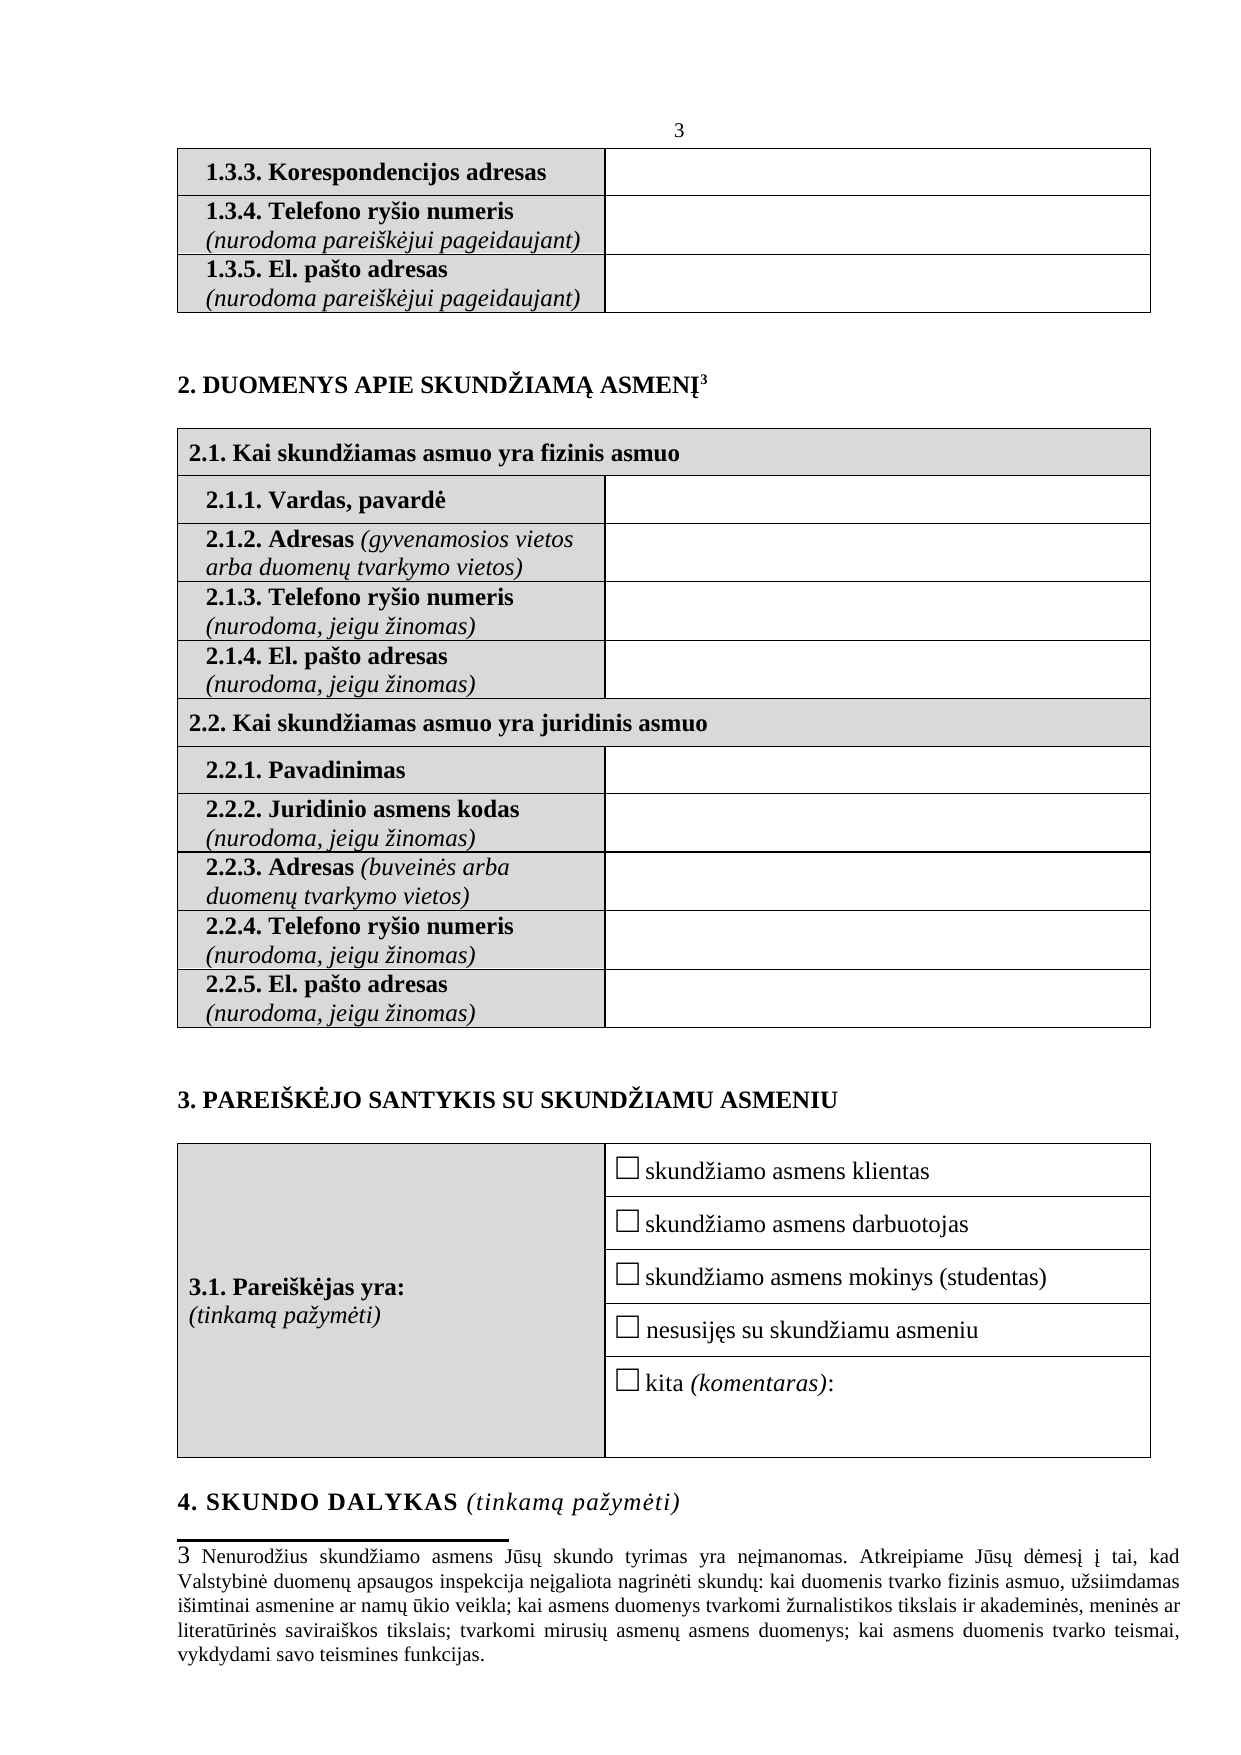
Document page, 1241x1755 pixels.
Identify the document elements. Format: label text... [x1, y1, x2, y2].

table_cell [606, 582, 1150, 640]
table_cell 1.3.4. Telefono ryšio numeris (nurodoma pareiškėjui pageidaujant) [178, 196, 604, 253]
table_header 2.1. Kai skundžiamas asmuo yra fizinis asmuo [178, 429, 1150, 475]
table_cell 2.2. Kai skundžiamas asmuo yra juridinis asmuo [178, 699, 1150, 746]
table_cell [606, 476, 1150, 523]
table_cell [606, 196, 1150, 253]
table_header □ skundžiamo asmens klientas [606, 1144, 1150, 1196]
table_cell 2.1.1. Vardas, pavardė [178, 476, 604, 523]
table_cell [606, 255, 1150, 312]
table_cell [606, 524, 1150, 581]
table_cell 2.2.2. Juridinio asmens kodas (nurodoma, jeigu žinomas) [178, 794, 604, 851]
table_cell [606, 970, 1150, 1027]
text Nenurodžius skundžiamo asmens Jūsų skundo tyrimas yra neįmanomas. Atkreipiame Jūsų dėmesį į tai, kad Valstybinė duomenų apsaugos inspekcija neįgaliota nagrinėti skundų: kai duomenis tvarko fizinis asmuo, užsiimdamas išimtinai asmenine ar namų ūkio veikla; kai asmens duomenys tvarkomi žurnalistikos tikslais ir akademinės, meninės ar literatūrinės saviraiškos tikslais; tvarkomi mirusių asmenų asmens duomenys; kai asmens duomenis tvarko teismai, vykdydami savo teismines funkcijas. [177, 1541, 1181, 1666]
table_cell 2.1.4. El. pašto adresas (nurodoma, jeigu žinomas) [178, 641, 604, 698]
table_cell [606, 794, 1150, 851]
table_cell □ nesusijęs su skundžiamu asmeniu [606, 1304, 1150, 1356]
table_cell [606, 149, 1150, 195]
text 4. SKUNDO DALYKAS (tinkamą pažymėti) [177, 1487, 1181, 1516]
table_cell [606, 911, 1150, 968]
text 3. PAREIŠKĖJO SANTYKIS SU SKUNDŽIAMU ASMENIU [177, 1086, 1181, 1114]
table_cell 2.2.3. Adresas (buveinės arba duomenų tvarkymo vietos) [178, 853, 604, 910]
table_cell □ skundžiamo asmens darbuotojas [606, 1197, 1150, 1249]
table_cell 1.3.5. El. pašto adresas (nurodoma pareiškėjui pageidaujant) [178, 255, 604, 312]
table_cell 2.2.5. El. pašto adresas (nurodoma, jeigu žinomas) [178, 970, 604, 1027]
table_cell 1.3.3. Korespondencijos adresas [178, 149, 604, 195]
table_cell [606, 747, 1150, 793]
table_header 3.1. Pareiškėjas yra: (tinkamą pažymėti) [178, 1144, 604, 1457]
table_cell 2.1.2. Adresas (gyvenamosios vietos arba duomenų tvarkymo vietos) [178, 524, 604, 581]
table_cell □ kita (komentaras): [606, 1357, 1150, 1457]
table_cell [606, 641, 1150, 698]
table_cell [606, 853, 1150, 910]
table_cell □ skundžiamo asmens mokinys (studentas) [606, 1250, 1150, 1302]
text 2. DUOMENYS APIE SKUNDŽIAMĄ ASMENĮ [177, 371, 1181, 399]
table_cell 2.2.4. Telefono ryšio numeris (nurodoma, jeigu žinomas) [178, 911, 604, 968]
table_cell 2.1.3. Telefono ryšio numeris (nurodoma, jeigu žinomas) [178, 582, 604, 640]
table_cell 2.2.1. Pavadinimas [178, 747, 604, 793]
